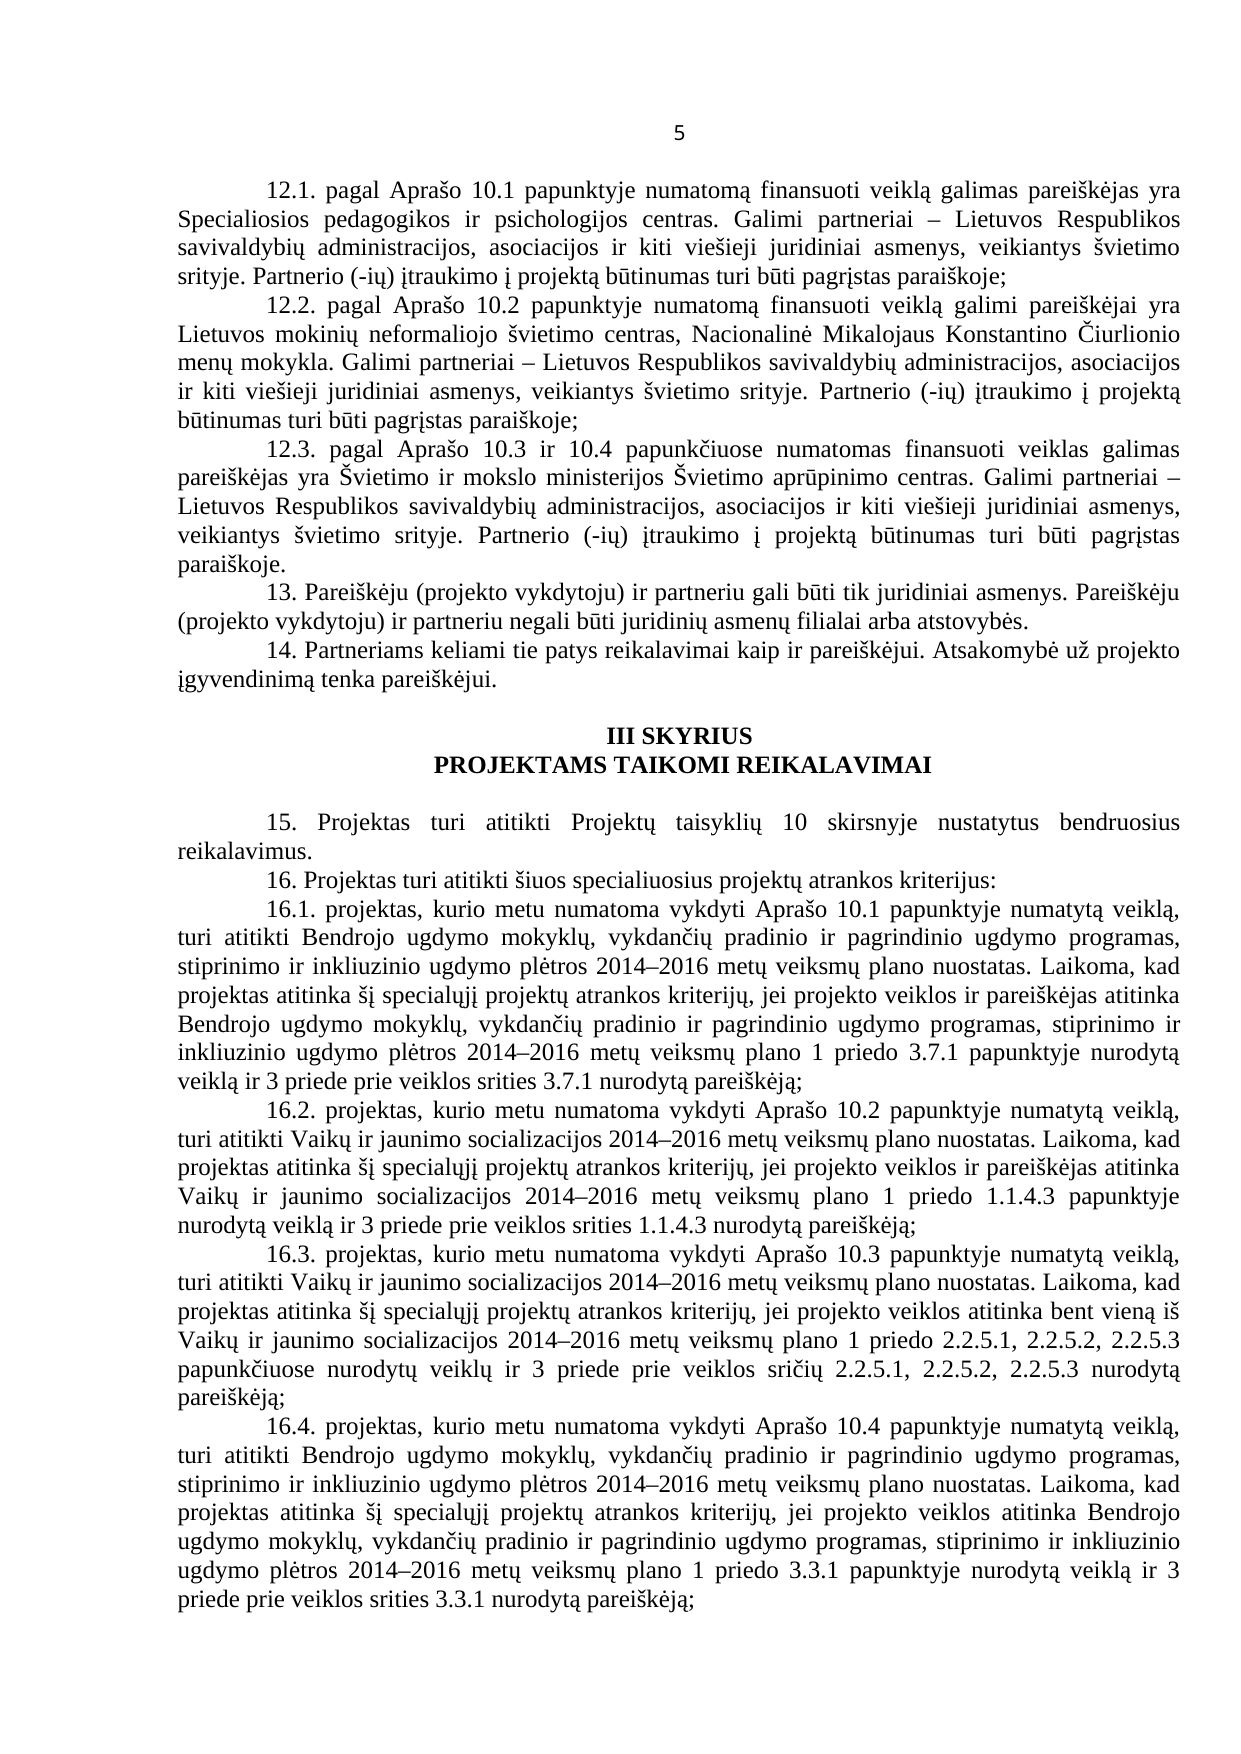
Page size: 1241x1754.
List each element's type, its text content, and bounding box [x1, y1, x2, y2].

text 13. Pareiškėju (projekto vykdytoju) ir partneriu gali būti tik juridiniai asmenys. Pareiškėju (projekto vykdytoju) ir partneriu negali būti juridinių asmenų filialai arba atstovybės. [177, 577, 1181, 635]
text 12.1. pagal Aprašo 10.1 papunktyje numatomą finansuoti veiklą galimas pareiškėjas yra Specialiosios pedagogikos ir psichologijos centras. Galimi partneriai – Lietuvos Respublikos savivaldybių administracijos, asociacijos ir kiti viešieji juridiniai asmenys, veikiantys švietimo srityje. Partnerio (-ių) įtraukimo į projektą būtinumas turi būti pagrįstas paraiškoje; [177, 175, 1181, 290]
text 16. Projektas turi atitikti šiuos specialiuosius projektų atrankos kriterijus: [177, 865, 1181, 894]
text 16.3. projektas, kurio metu numatoma vykdyti Aprašo 10.3 papunktyje numatytą veiklą, turi atitikti Vaikų ir jaunimo socializacijos 2014–2016 metų veiksmų plano nuostatas. Laikoma, kad projektas atitinka šį specialųjį projektų atrankos kriterijų, jei projekto veiklos atitinka bent vieną iš Vaikų ir jaunimo socializacijos 2014–2016 metų veiksmų plano 1 priedo 2.2.5.1, 2.2.5.2, 2.2.5.3 papunkčiuose nurodytų veiklų ir 3 priede prie veiklos sričių 2.2.5.1, 2.2.5.2, 2.2.5.3 nurodytą pareiškėją; [177, 1239, 1181, 1411]
text 16.2. projektas, kurio metu numatoma vykdyti Aprašo 10.2 papunktyje numatytą veiklą, turi atitikti Vaikų ir jaunimo socializacijos 2014–2016 metų veiksmų plano nuostatas. Laikoma, kad projektas atitinka šį specialųjį projektų atrankos kriterijų, jei projekto veiklos ir pareiškėjas atitinka Vaikų ir jaunimo socializacijos 2014–2016 metų veiksmų plano 1 priedo 1.1.4.3 papunktyje nurodytą veiklą ir 3 priede prie veiklos srities 1.1.4.3 nurodytą pareiškėją; [177, 1095, 1181, 1239]
text PROJEKTAMS TAIKOMI REIKALAVIMAI [177, 750, 1181, 779]
text 14. Partneriams keliami tie patys reikalavimai kaip ir pareiškėjui. Atsakomybė už projekto įgyvendinimą tenka pareiškėjui. [177, 635, 1181, 692]
text 15. Projektas turi atitikti Projektų taisyklių 10 skirsnyje nustatytus bendruosius reikalavimus. [177, 807, 1181, 865]
text 16.4. projektas, kurio metu numatoma vykdyti Aprašo 10.4 papunktyje numatytą veiklą, turi atitikti Bendrojo ugdymo mokyklų, vykdančių pradinio ir pagrindinio ugdymo programas, stiprinimo ir inkliuzinio ugdymo plėtros 2014–2016 metų veiksmų plano nuostatas. Laikoma, kad projektas atitinka šį specialųjį projektų atrankos kriterijų, jei projekto veiklos atitinka Bendrojo ugdymo mokyklų, vykdančių pradinio ir pagrindinio ugdymo programas, stiprinimo ir inkliuzinio ugdymo plėtros 2014–2016 metų veiksmų plano 1 priedo 3.3.1 papunktyje nurodytą veiklą ir 3 priede prie veiklos srities 3.3.1 nurodytą pareiškėją; [177, 1411, 1181, 1612]
text 12.2. pagal Aprašo 10.2 papunktyje numatomą finansuoti veiklą galimi pareiškėjai yra Lietuvos mokinių neformaliojo švietimo centras, Nacionalinė Mikalojaus Konstantino Čiurlionio menų mokykla. Galimi partneriai – Lietuvos Respublikos savivaldybių administracijos, asociacijos ir kiti viešieji juridiniai asmenys, veikiantys švietimo srityje. Partnerio (-ių) įtraukimo į projektą būtinumas turi būti pagrįstas paraiškoje; [177, 290, 1181, 434]
text 16.1. projektas, kurio metu numatoma vykdyti Aprašo 10.1 papunktyje numatytą veiklą, turi atitikti Bendrojo ugdymo mokyklų, vykdančių pradinio ir pagrindinio ugdymo programas, stiprinimo ir inkliuzinio ugdymo plėtros 2014–2016 metų veiksmų plano nuostatas. Laikoma, kad projektas atitinka šį specialųjį projektų atrankos kriterijų, jei projekto veiklos ir pareiškėjas atitinka Bendrojo ugdymo mokyklų, vykdančių pradinio ir pagrindinio ugdymo programas, stiprinimo ir inkliuzinio ugdymo plėtros 2014–2016 metų veiksmų plano 1 priedo 3.7.1 papunktyje nurodytą veiklą ir 3 priede prie veiklos srities 3.7.1 nurodytą pareiškėją; [177, 894, 1181, 1095]
text 12.3. pagal Aprašo 10.3 ir 10.4 papunkčiuose numatomas finansuoti veiklas galimas pareiškėjas yra Švietimo ir mokslo ministerijos Švietimo aprūpinimo centras. Galimi partneriai – Lietuvos Respublikos savivaldybių administracijos, asociacijos ir kiti viešieji juridiniai asmenys, veikiantys švietimo srityje. Partnerio (-ių) įtraukimo į projektą būtinumas turi būti pagrįstas paraiškoje. [177, 434, 1181, 577]
text III SKYRIUS [177, 721, 1181, 750]
